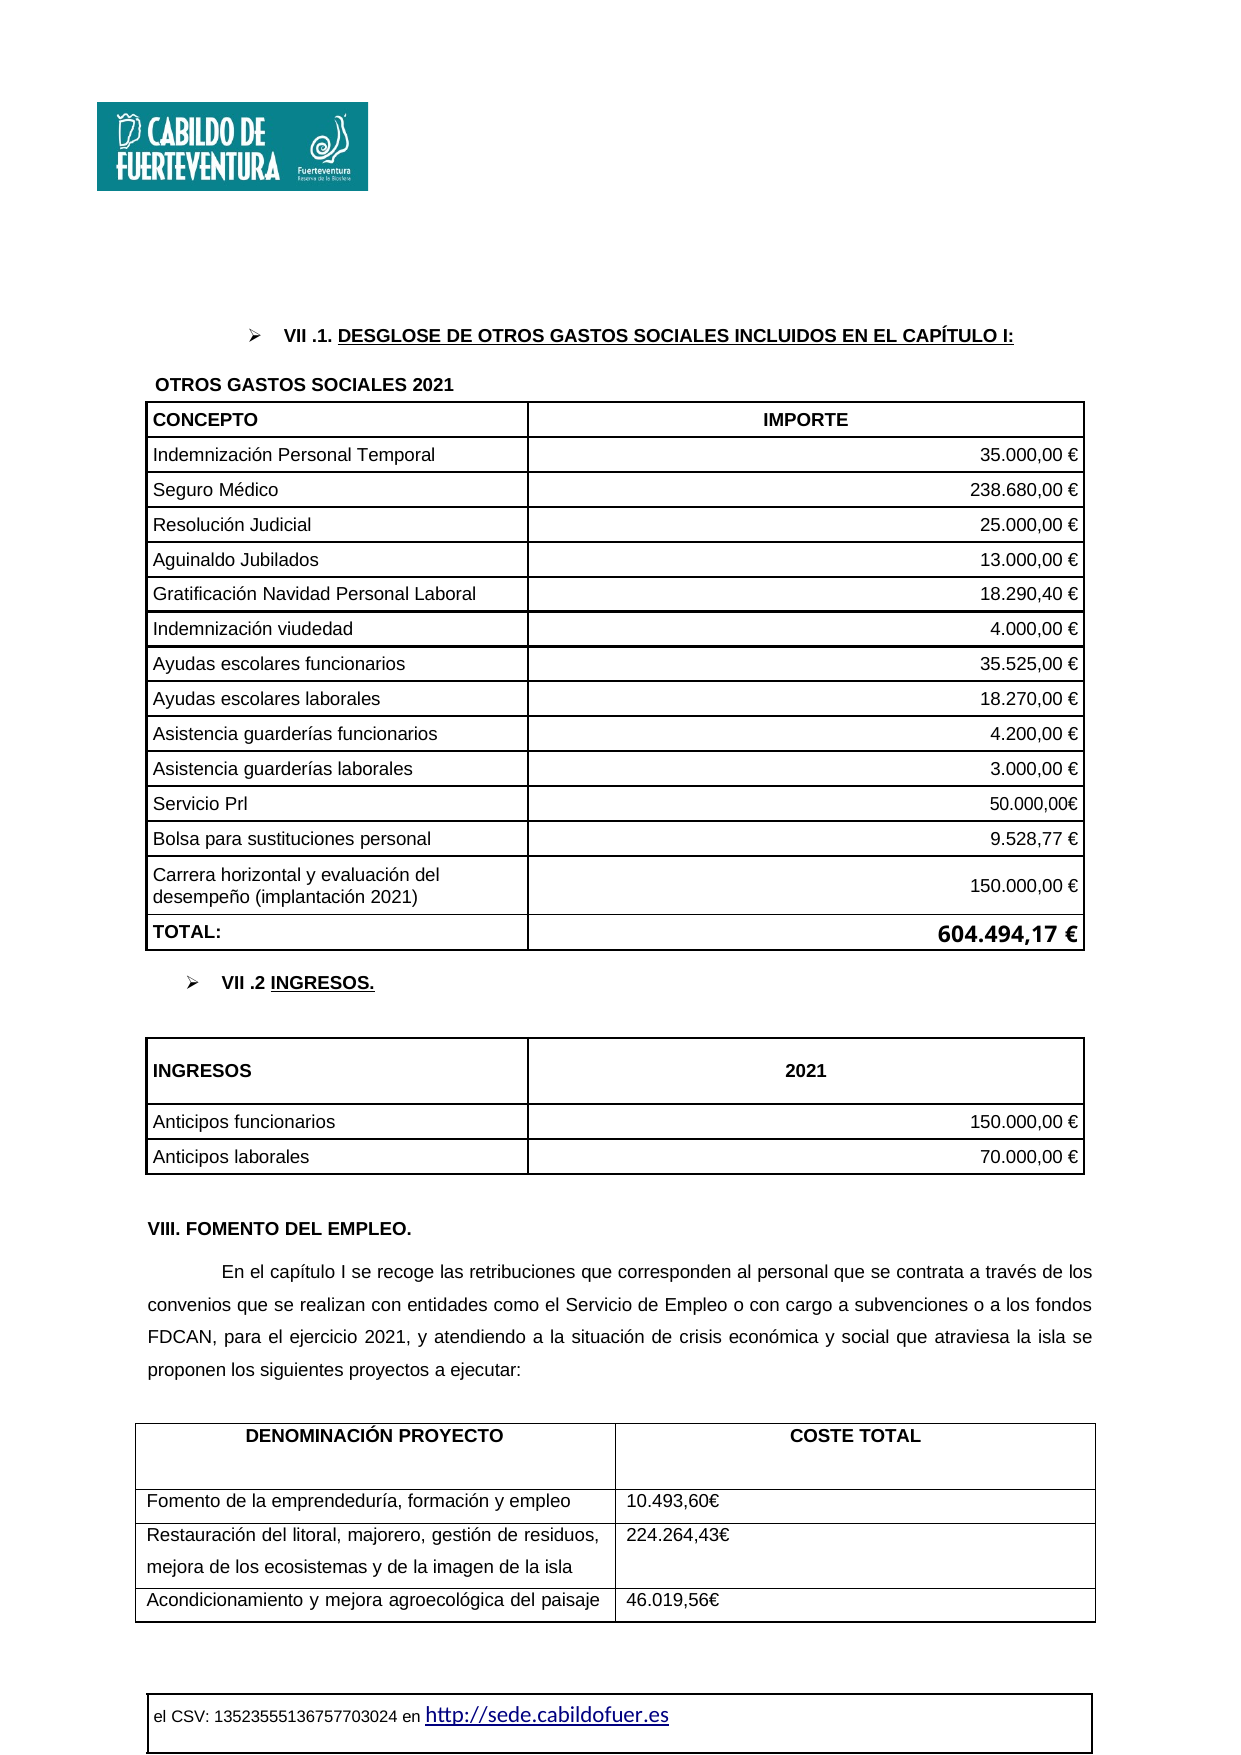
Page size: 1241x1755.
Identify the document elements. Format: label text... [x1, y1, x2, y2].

table_cell 18.290,40 € [529, 578, 1083, 610]
table_cell 35.000,00 € [529, 438, 1083, 471]
table_cell Anticipos laborales [148, 1140, 527, 1173]
table_cell Gratificación Navidad Personal Laboral [148, 578, 527, 610]
table_cell Carrera horizontal y evaluación del desempeño (implantación 2021) [148, 857, 527, 914]
table_cell 604.494,17 € [529, 915, 1083, 948]
table_cell Seguro Médico [148, 473, 527, 506]
table_cell 13.000,00 € [529, 543, 1083, 576]
table_cell Asistencia guarderías laborales [148, 752, 527, 785]
table_cell 150.000,00 € [529, 1105, 1083, 1138]
table_header COSTE TOTAL [616, 1424, 1095, 1489]
table_cell 18.270,00 € [529, 682, 1083, 715]
list VII .2 INGRESOS. [185, 972, 1107, 994]
table_header DENOMINACIÓN PROYECTO [136, 1424, 615, 1489]
table_cell Ayudas escolares funcionarios [148, 648, 527, 680]
table_cell 46.019,56€ [616, 1589, 1095, 1621]
table_cell Anticipos funcionarios [148, 1105, 527, 1138]
table_cell 50.000,00€ [529, 787, 1083, 820]
table_cell 150.000,00 € [529, 857, 1083, 914]
table_cell Fomento de la emprendeduría, formación y empleo [136, 1490, 615, 1522]
table_cell 3.000,00 € [529, 752, 1083, 785]
table_cell 4.000,00 € [529, 613, 1083, 645]
table_cell Servicio Prl [148, 787, 527, 820]
text En el capítulo I se recoge las retribuciones que corresponden al personal que se contrata a través de los convenios que se realizan con entidades como el Servicio de Empleo o con cargo a subvenciones o a los fondos FDCAN, para el ejercicio 2021, y atendiendo a la situación de crisis económica y social que atraviesa la isla se proponen los siguientes proyectos a ejecutar: [147, 1261, 1093, 1380]
list VII .1. DESGLOSE DE OTROS GASTOS SOCIALES INCLUIDOS EN EL CAPÍTULO I: [247, 325, 1107, 347]
table_header INGRESOS [148, 1039, 527, 1103]
table_cell Restauración del litoral, majorero, gestión de residuos, mejora de los ecosistemas y de la imagen de la isla [136, 1524, 615, 1588]
table_cell 4.200,00 € [529, 717, 1083, 750]
table_header 2021 [529, 1039, 1083, 1103]
table_header CONCEPTO [148, 403, 527, 436]
table_cell Bolsa para sustituciones personal [148, 822, 527, 855]
table_header IMPORTE [529, 403, 1083, 436]
table_cell Ayudas escolares laborales [148, 682, 527, 715]
table_cell 224.264,43€ [616, 1524, 1095, 1588]
table_cell Acondicionamiento y mejora agroecológica del paisaje [136, 1589, 615, 1621]
text OTROS GASTOS SOCIALES 2021 [155, 374, 1107, 395]
table_cell 9.528,77 € [529, 822, 1083, 855]
table_cell Indemnización Personal Temporal [148, 438, 527, 471]
table_cell 10.493,60€ [616, 1490, 1095, 1522]
table_cell 238.680,00 € [529, 473, 1083, 506]
table_cell Aguinaldo Jubilados [148, 543, 527, 576]
table_cell Indemnización viudedad [148, 613, 527, 645]
table_cell 25.000,00 € [529, 508, 1083, 541]
table_cell Asistencia guarderías funcionarios [148, 717, 527, 750]
table_cell Resolución Judicial [148, 508, 527, 541]
table_cell 35.525,00 € [529, 648, 1083, 680]
table_cell 70.000,00 € [529, 1140, 1083, 1173]
table_cell TOTAL: [148, 915, 527, 948]
text VIII. FOMENTO DEL EMPLEO. [147, 1218, 1107, 1239]
